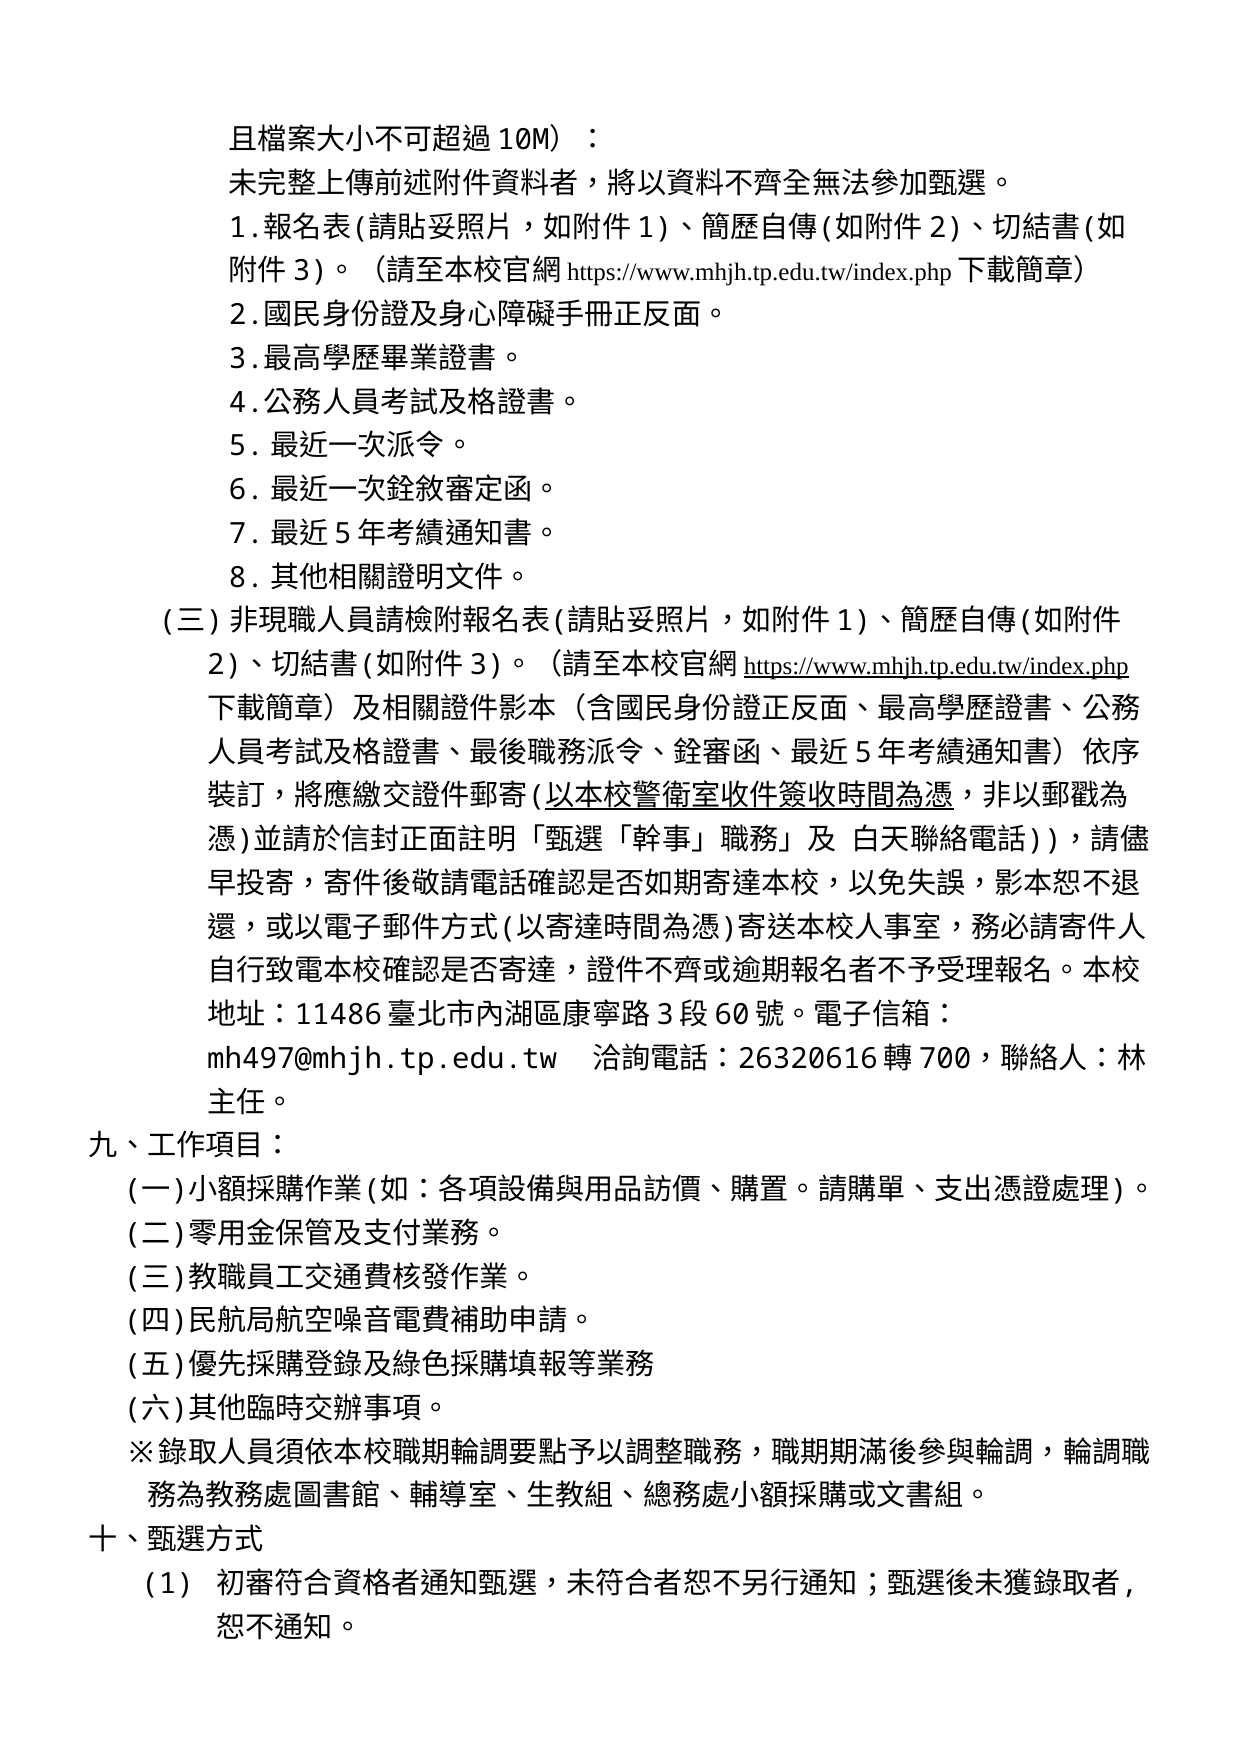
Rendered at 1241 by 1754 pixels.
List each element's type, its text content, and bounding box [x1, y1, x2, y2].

text (六)其他臨時交辦事項。 [89, 1383, 1152, 1427]
text (三) 非現職人員請檢附報名表(請貼妥照片，如附件1)、簡歷自傳(如附件2)、切結書(如附件3)。（請至本校官網https://www.mhjh.tp.edu.tw/index.php下載簡章）及相關證件影本（含國民身份證正反面、最高學歷證書、公務人員考試及格證書、最後職務派令、銓審函、最近5年考績通知書）依序裝訂，將應繳交證件郵寄(以本校警衛室收件簽收時間為憑，非以郵戳為憑)並請於信封正面註明「甄選「幹事」職務」及 白天聯絡電話))，請儘早投寄，寄件後敬請電話確認是否如期寄達本校，以免失誤，影本恕不退還，或以電子郵件方式(以寄達時間為憑)寄送本校人事室，務必請寄件人自行致電本校確認是否寄達，證件不齊或逾期報名者不予受理報名。本校地址：11486臺北市內湖區康寧路3段60號。電子信箱：mh497@mhjh.tp.edu.tw 洽詢電話：26320616轉700，聯絡人：林主任。 [89, 596, 1152, 1121]
text 3.最高學歷畢業證書。 [228, 333, 1152, 377]
text ※錄取人員須依本校職期輪調要點予以調整職務，職期期滿後參與輪調，輪調職務為教務處圖書館、輔導室、生教組、總務處小額採購或文書組。 [89, 1427, 1152, 1514]
text (二)零用金保管及支付業務。 [89, 1208, 1152, 1252]
text (一)小額採購作業(如：各項設備與用品訪價、購置。請購單、支出憑證處理)。 [89, 1164, 1152, 1208]
text 1.報名表(請貼妥照片，如附件1)、簡歷自傳(如附件2)、切結書(如 [228, 202, 1152, 246]
text (四)民航局航空噪音電費補助申請。 [89, 1296, 1152, 1339]
text 附件3)。（請至本校官網https://www.mhjh.tp.edu.tw/index.php下載簡章） [228, 246, 1152, 289]
text 7. 最近5年考績通知書。 [228, 508, 1152, 552]
list 初審符合資格者通知甄選，未符合者恕不另行通知；甄選後未獲錄取者,恕不通知。 [141, 1558, 1152, 1646]
text 6. 最近一次銓敘審定函。 [228, 464, 1152, 508]
text 8. 其他相關證明文件。 [228, 552, 1152, 596]
text 九、工作項目： [89, 1121, 1152, 1164]
text (五)優先採購登錄及綠色採購填報等業務 [89, 1339, 1152, 1383]
list 且檔案大小不可超過10M）： [133, 114, 1152, 158]
text 未完整上傳前述附件資料者，將以資料不齊全無法參加甄選。 [228, 158, 1152, 202]
text 2.國民身份證及身心障礙手冊正反面。 [228, 289, 1152, 333]
text (三)教職員工交通費核發作業。 [89, 1252, 1152, 1296]
text 十、甄選方式 [89, 1514, 1152, 1558]
text 5. 最近一次派令。 [228, 421, 1152, 464]
text 4.公務人員考試及格證書。 [228, 377, 1152, 421]
